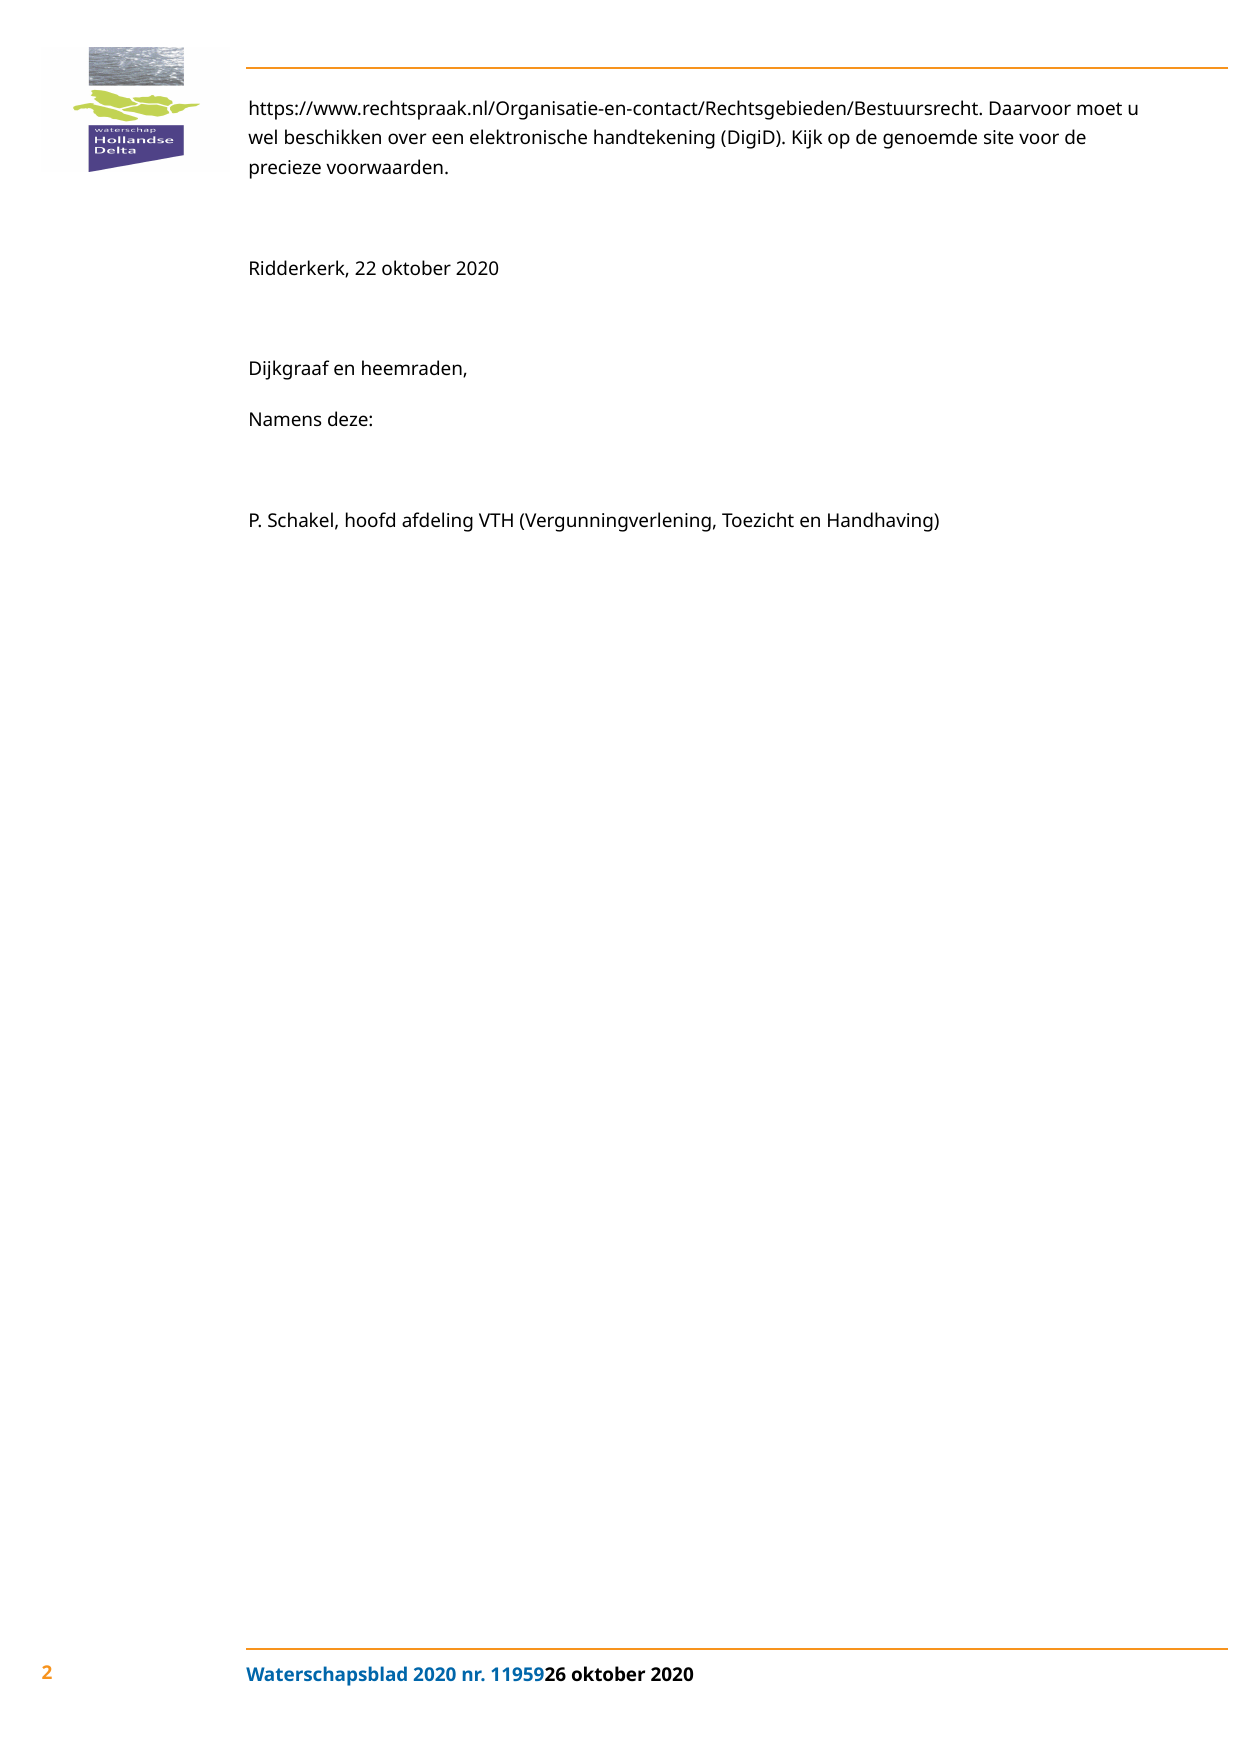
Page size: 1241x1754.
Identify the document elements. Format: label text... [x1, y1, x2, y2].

text Ridderkerk, 22 oktober 2020 [248, 255, 1152, 281]
text Namens deze: [248, 406, 1152, 432]
text Dijkgraaf en heemraden, [248, 356, 1152, 381]
text P. Schakel, hoofd afdeling VTH (Vergunningverlening, Toezicht en Handhaving) [248, 507, 1152, 533]
picture [41, 47, 231, 172]
text https://www.rechtspraak.nl/Organisatie-en-contact/Rechtsgebieden/Bestuursrecht. Daarvoor moet u wel beschikken over een elektronische handtekening (DigiD). Kijk op de genoemde site voor de precieze voorwaarden. [248, 95, 1152, 180]
